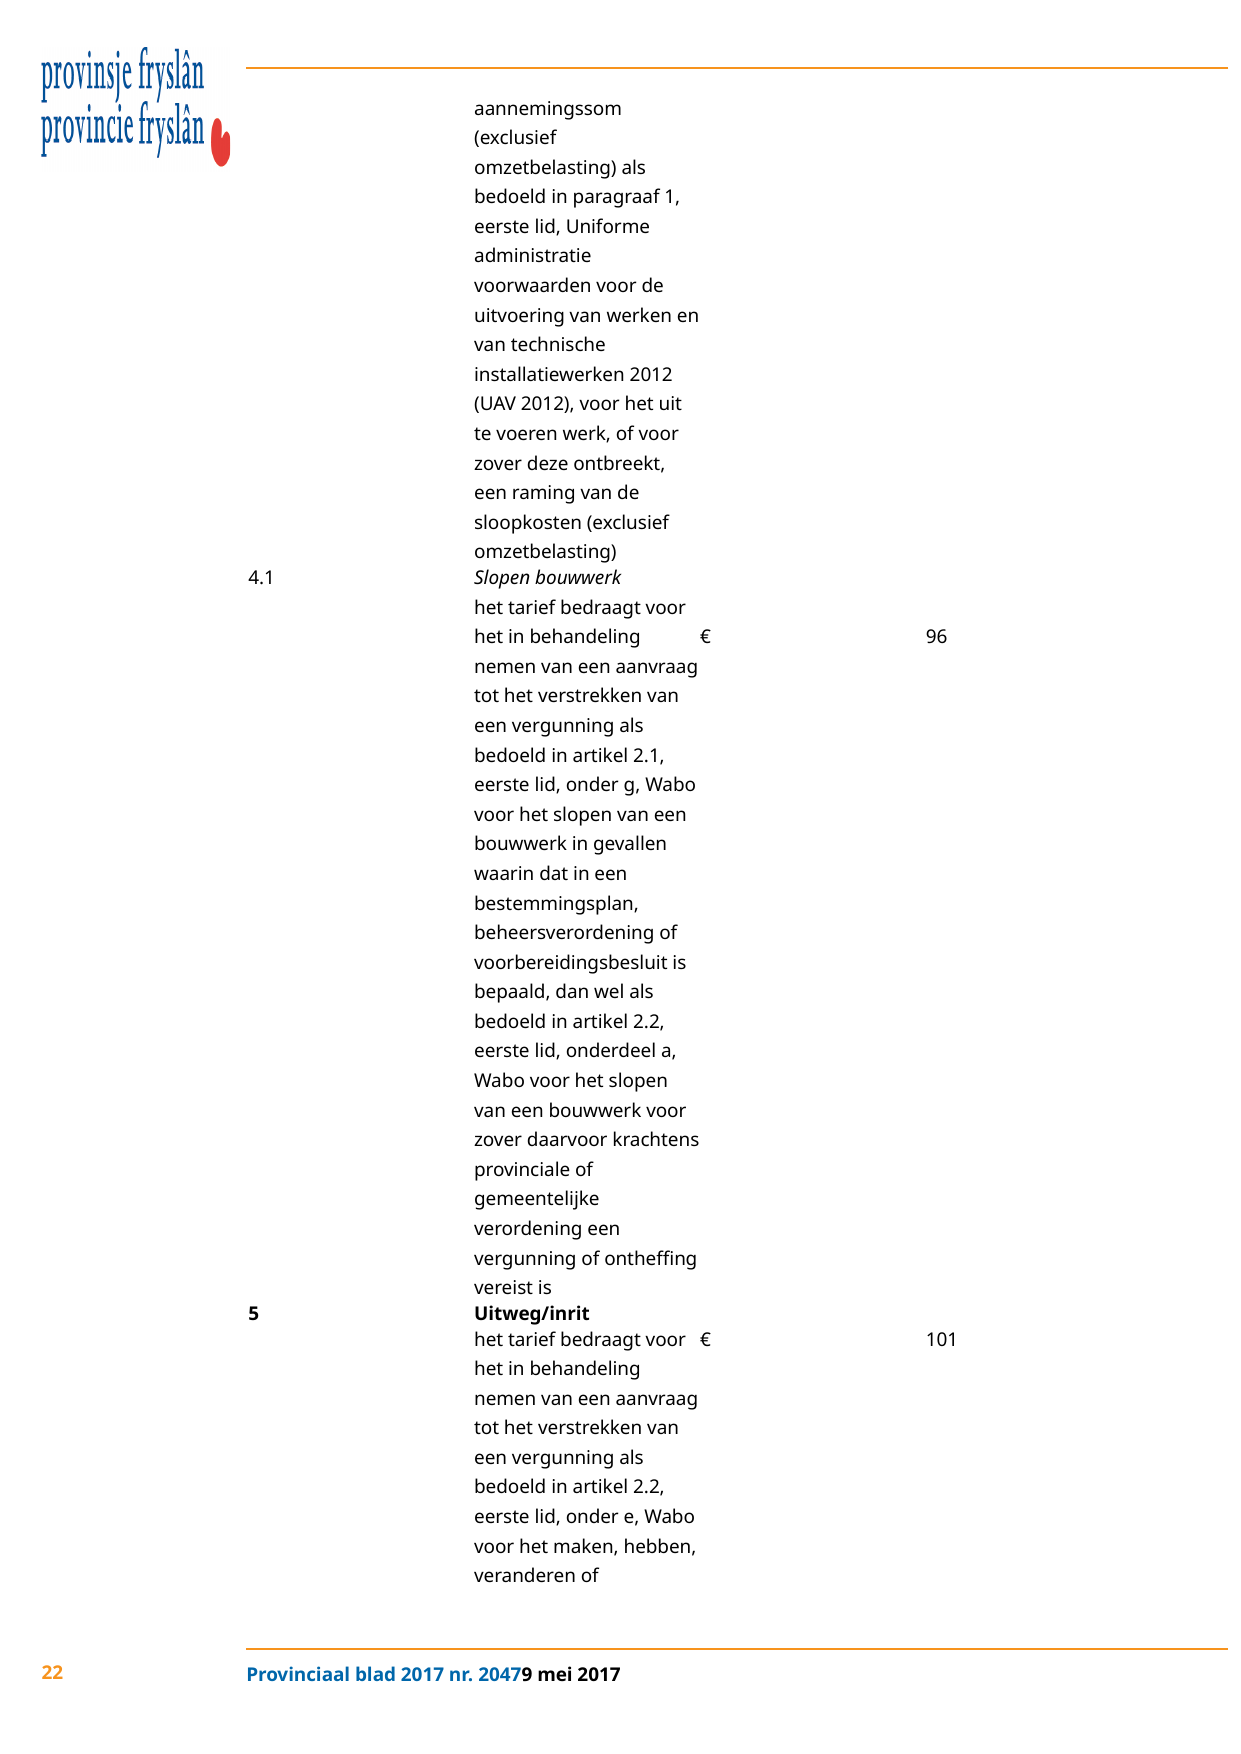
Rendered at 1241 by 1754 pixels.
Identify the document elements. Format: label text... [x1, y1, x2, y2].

table_cell het tarief bedraagt voor het in behandeling nemen van een aanvraag tot het verstrekken van een vergunning als bedoeld in artikel 2.2, eerste lid, onder e, Wabo voor het maken, hebben, veranderen of [474, 1326, 700, 1588]
table_cell 5 [248, 1300, 474, 1326]
table_cell 4.1 [248, 564, 474, 1300]
table_cell aannemingssom (exclusief omzetbelasting) als bedoeld in paragraaf 1, eerste lid, Uniforme administratie voorwaarden voor de uitvoering van werken en van technische installatiewerken 2012 (UAV 2012), voor het uit te voeren werk, of voor zover deze ontbreekt, een raming van de sloopkosten (exclusief omzetbelasting) [474, 95, 700, 564]
picture [41, 47, 231, 172]
table_cell 101 [926, 1326, 1152, 1588]
table_cell Slopen bouwwerk het tarief bedraagt voor het in behandeling nemen van een aanvraag tot het verstrekken van een vergunning als bedoeld in artikel 2.1, eerste lid, onder g, Wabo voor het slopen van een bouwwerk in gevallen waarin dat in een bestemmingsplan, beheersverordening of voorbereidingsbesluit is bepaald, dan wel als bedoeld in artikel 2.2, eerste lid, onderdeel a, Wabo voor het slopen van een bouwwerk voor zover daarvoor krachtens provinciale of gemeentelijke verordening een vergunning of ontheffing vereist is [474, 564, 700, 1300]
table_cell [248, 1326, 474, 1588]
table_cell [926, 1300, 1152, 1326]
table_cell € [700, 564, 926, 1300]
table_cell [926, 95, 1152, 564]
table_cell Uitweg/inrit [474, 1300, 700, 1326]
table_cell € [700, 1326, 926, 1588]
table_cell 96 [926, 564, 1152, 1300]
table_cell [248, 95, 474, 564]
table_cell [700, 1300, 926, 1326]
table_cell [700, 95, 926, 564]
